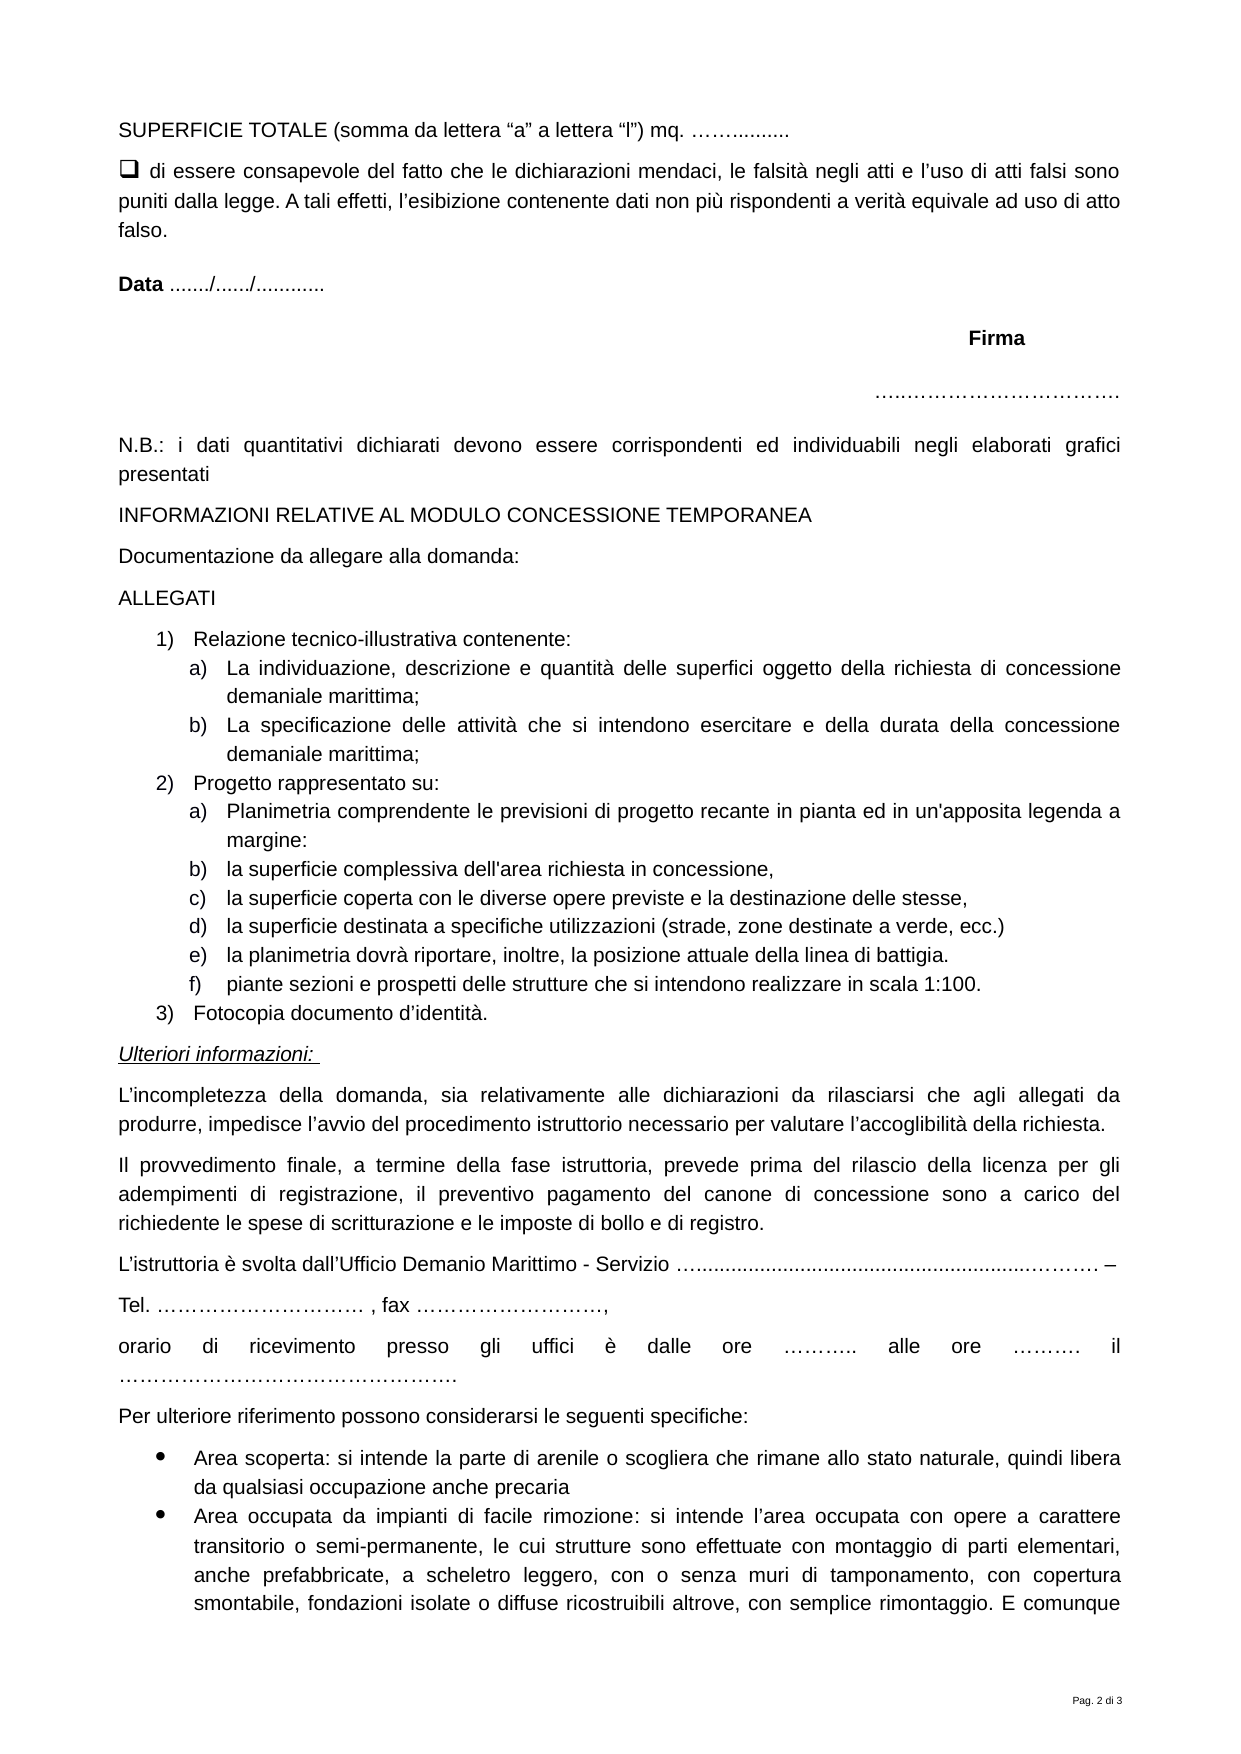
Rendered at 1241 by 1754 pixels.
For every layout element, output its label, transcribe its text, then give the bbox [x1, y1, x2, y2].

list piante sezioni e prospetti delle strutture che si intendono realizzare in scala 1:100. [189, 972, 1122, 996]
text Tel. ………………………… , fax ………………………, [118, 1293, 1122, 1317]
text Firma [118, 325, 1122, 349]
text INFORMAZIONI RELATIVE AL MODULO CONCESSIONE TEMPORANEA [118, 503, 1122, 527]
text Per ulteriore riferimento possono considerarsi le seguenti specifiche: [118, 1404, 1122, 1428]
list Relazione tecnico-illustrativa contenente: [156, 627, 1122, 651]
list la superficie coperta con le diverse opere previste e la destinazione delle stesse, [189, 885, 1122, 909]
text Data ......./....../............ [118, 272, 1122, 296]
list la planimetria dovrà riportare, inoltre, la posizione attuale della linea di battigia. [189, 943, 1122, 967]
text Ulteriori informazioni: [118, 1042, 1122, 1066]
text N.B.: i dati quantitativi dichiarati devono essere corrispondenti ed individuabili negli elaborati grafici presentati [118, 433, 1122, 486]
text Documentazione da allegare alla domanda: [118, 544, 1122, 568]
list la superficie complessiva dell'area richiesta in concessione, [189, 857, 1122, 881]
list Planimetria comprendente le previsioni di progetto recante in pianta ed in un'apposita legenda a margine: [189, 799, 1122, 852]
list Area occupata da impianti di facile rimozione: si intende l’area occupata con opere a carattere transitorio o semi-permanente, le cui strutture sono effettuate con montaggio di parti elementari, anche prefabbricate, a scheletro leggero, con o senza muri di tamponamento, con copertura smontabile, fondazioni isolate o diffuse ricostruibili altrove, con semplice rimontaggio. E comunque [156, 1504, 1122, 1615]
list La individuazione, descrizione e quantità delle superfici oggetto della richiesta di concessione demaniale marittima; [189, 655, 1122, 708]
text orario di ricevimento presso gli uffici è dalle ore ……….. alle ore ………. il …………………………………………. [118, 1334, 1122, 1387]
text ALLEGATI [118, 585, 1122, 609]
list la superficie destinata a specifiche utilizzazioni (strade, zone destinate a verde, ecc.) [189, 914, 1122, 938]
list La specificazione delle attività che si intendono esercitare e della durata della concessione demaniale marittima; [189, 713, 1122, 766]
text L’incompletezza della domanda, sia relativamente alle dichiarazioni da rilasciarsi che agli allegati da produrre, impedisce l’avvio del procedimento istruttorio necessario per valutare l’accoglibilità della richiesta. [118, 1083, 1122, 1136]
text  di essere consapevole del fatto che le dichiarazioni mendaci, le falsità negli atti e l’uso di atti falsi sono puniti dalla legge. A tali effetti, l’esibizione contenente dati non più rispondenti a verità equivale ad uso di atto falso. [118, 159, 1122, 242]
list Progetto rappresentato su: [156, 770, 1122, 794]
text SUPERFICIE TOTALE (somma da lettera “a” a lettera “l”) mq. …….......... [118, 118, 1122, 142]
text Il provvedimento finale, a termine della fase istruttoria, prevede prima del rilascio della licenza per gli adempimenti di registrazione, il preventivo pagamento del canone di concessione sono a carico del richiedente le spese di scritturazione e le imposte di bollo e di registro. [118, 1153, 1122, 1234]
list Area scoperta: si intende la parte di arenile o scogliera che rimane allo stato naturale, quindi libera da qualsiasi occupazione anche precaria [156, 1445, 1122, 1499]
list Fotocopia documento d’identità. [156, 1000, 1122, 1024]
text …..…………………………. [118, 379, 1122, 403]
text L’istruttoria è svolta dall’Ufficio Demanio Marittimo - Servizio …..........................................................………. – [118, 1252, 1122, 1276]
